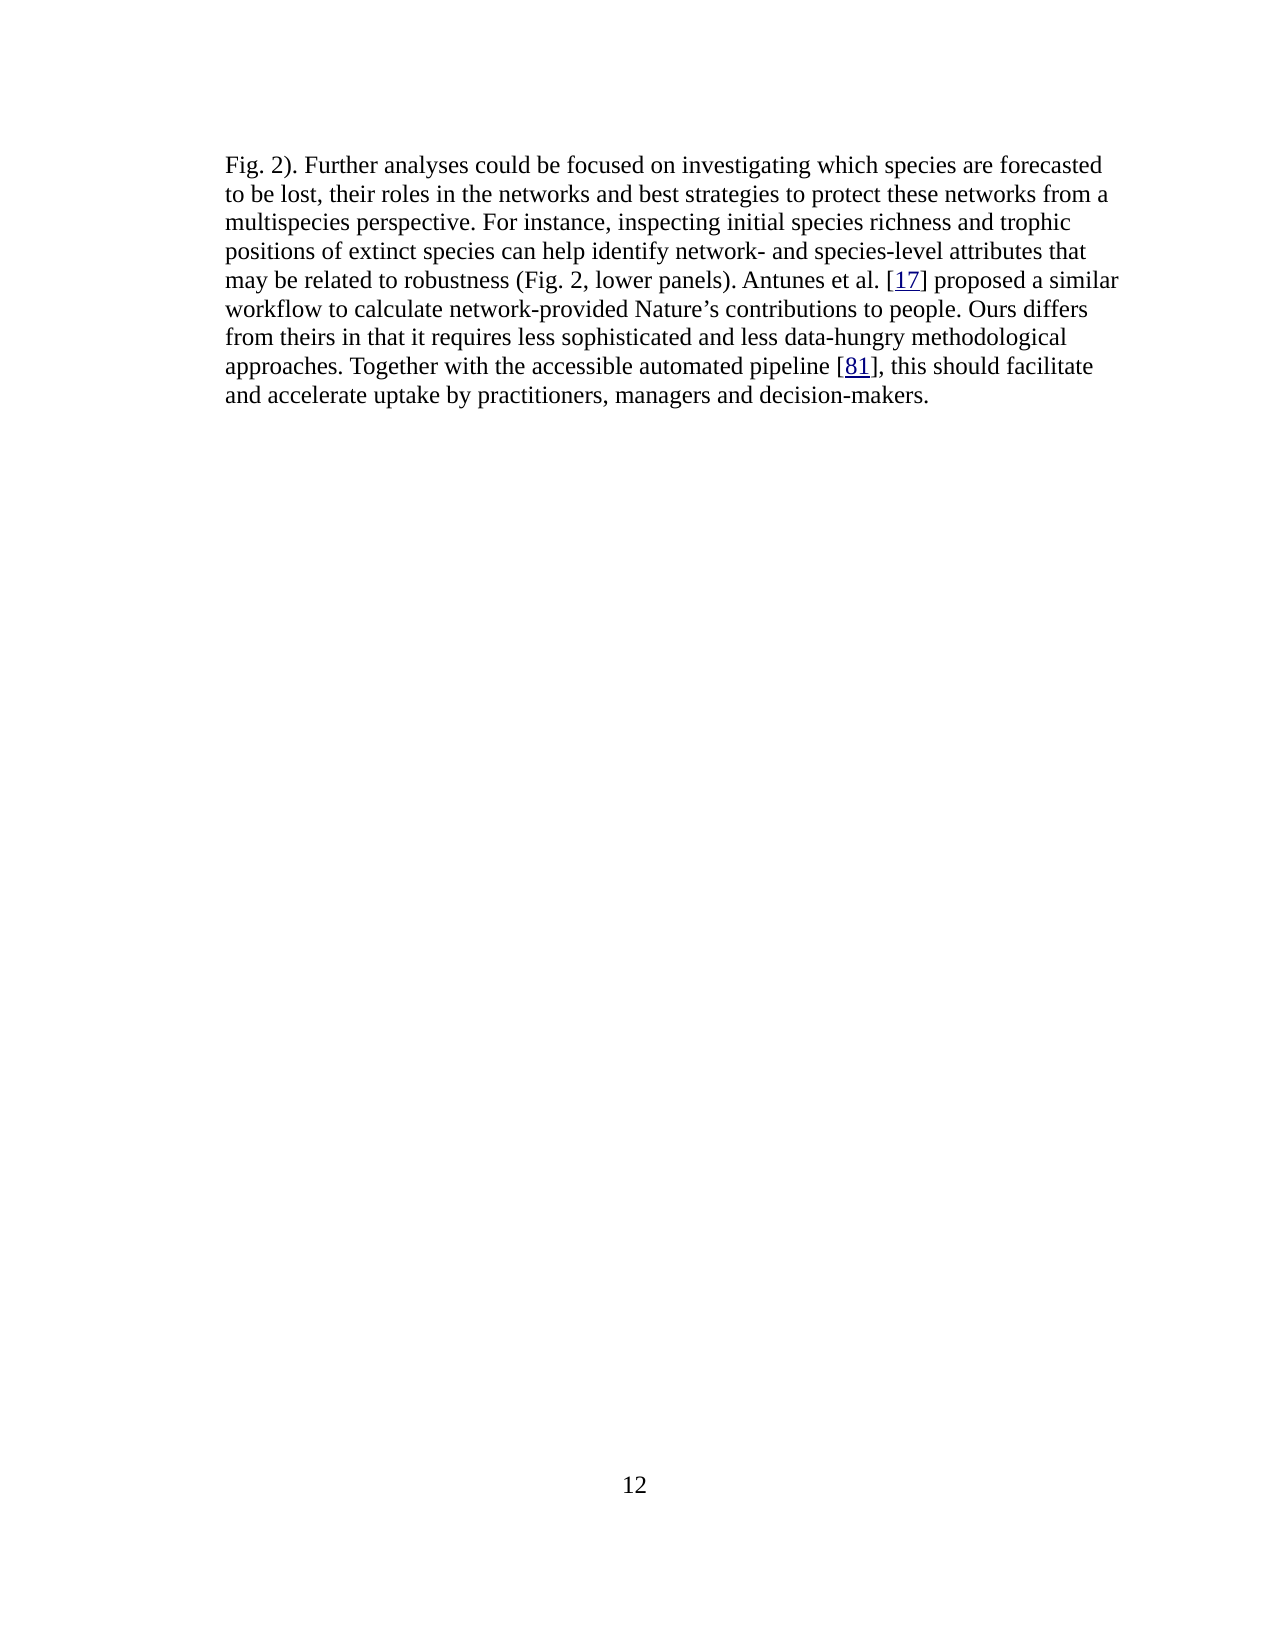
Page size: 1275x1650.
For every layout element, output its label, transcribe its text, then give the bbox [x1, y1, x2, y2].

text Fig. 2). Further analyses could be focused on investigating which species are forecasted to be lost, their roles in the networks and best strategies to protect these networks from a multispecies perspective. For instance, inspecting initial species richness and trophic positions of extinct species can help identify network- and species-level attributes that may be related to robustness (Fig. 2, lower panels). Antunes et al. [17] proposed a similar workflow to calculate network-provided Nature’s contributions to people. Ours differs from theirs in that it requires less sophisticated and less data-hungry methodological approaches. Together with the accessible automated pipeline [81], this should facilitate and accelerate uptake by practitioners, managers and decision-makers. [225, 150, 1125, 409]
